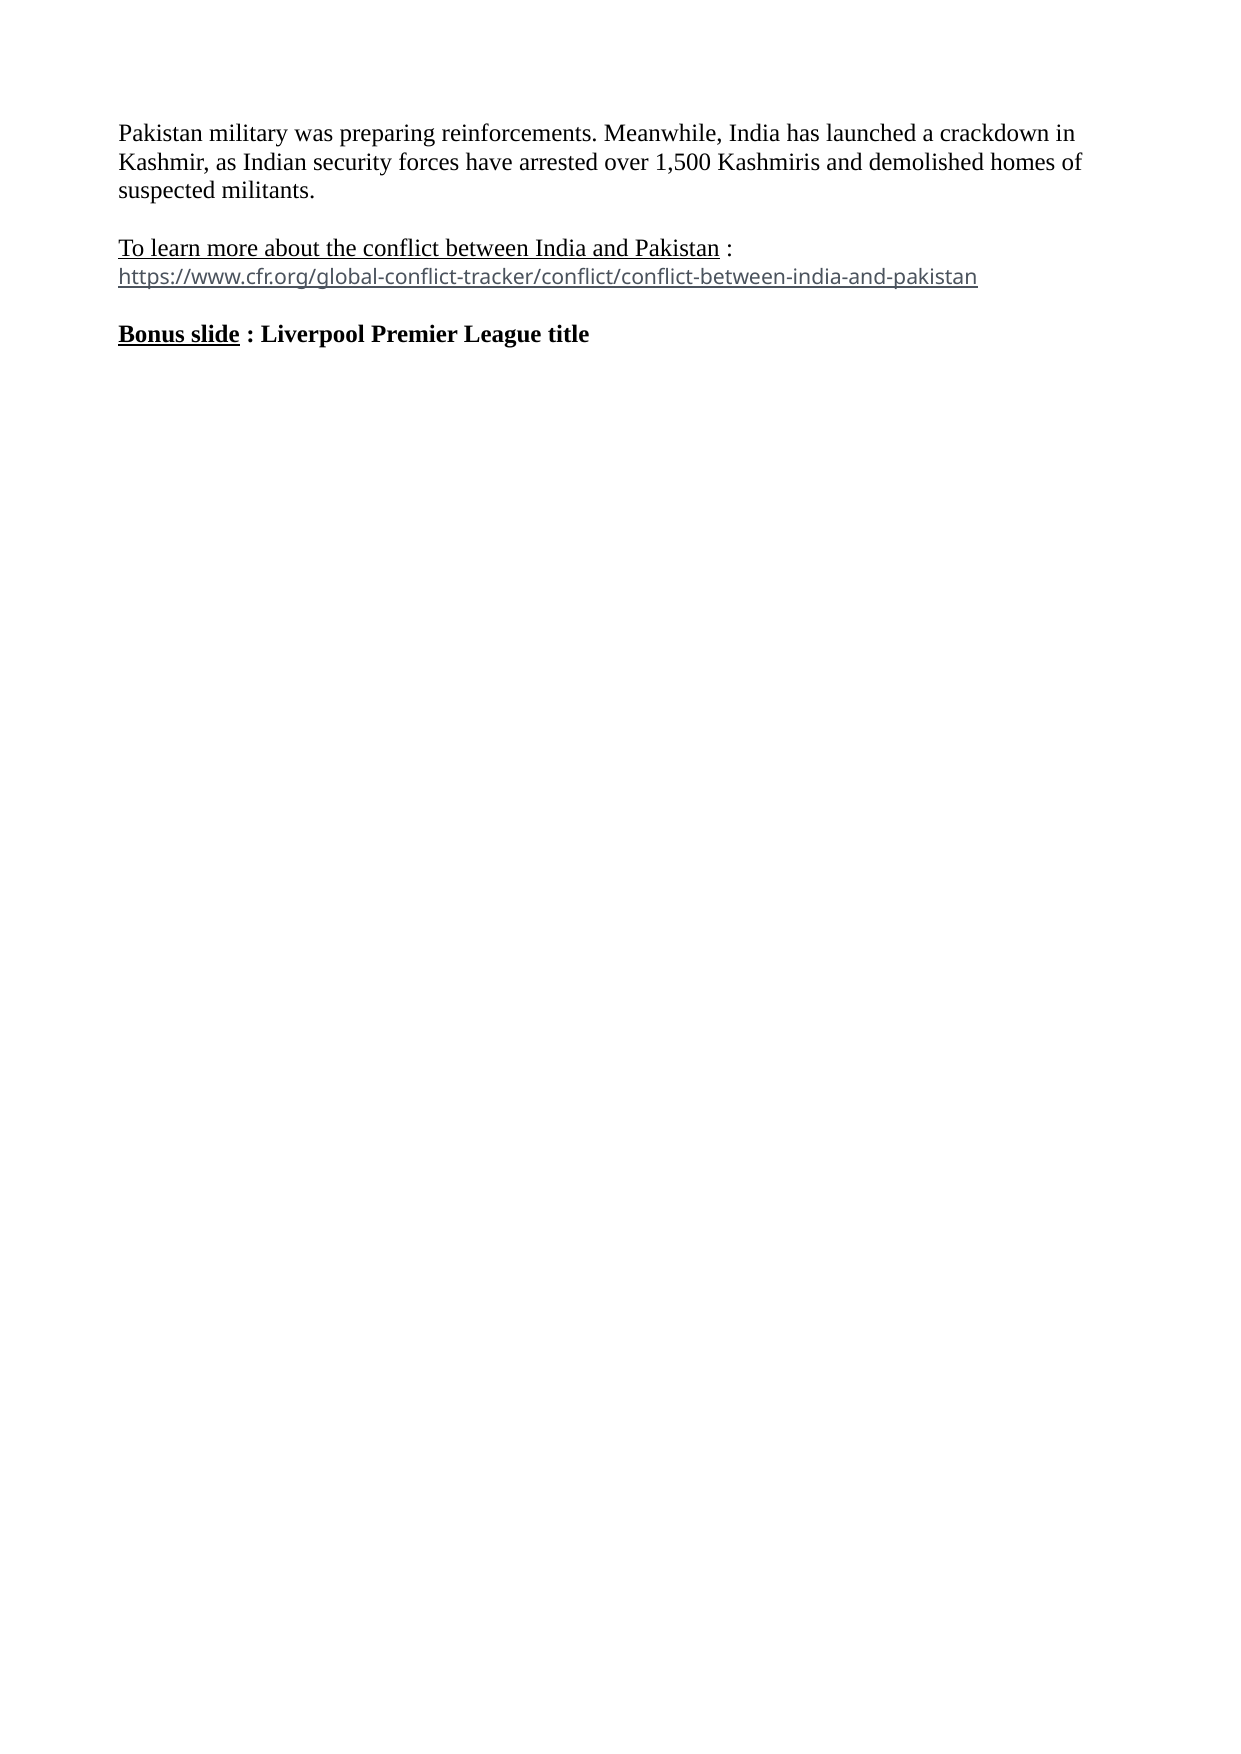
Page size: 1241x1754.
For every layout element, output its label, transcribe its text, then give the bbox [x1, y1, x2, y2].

text Bonus slide : Liverpool Premier League title [118, 319, 1122, 348]
text https://www.cfr.org/global-conflict-tracker/conflict/conflict-between-india-and-pakistan [118, 262, 1122, 291]
text To learn more about the conflict between India and Pakistan : [118, 233, 1122, 262]
text Pakistan military was preparing reinforcements. Meanwhile, India has launched a crackdown in Kashmir, as Indian security forces have arrested over 1,500 Kashmiris and demolished homes of suspected militants. [118, 118, 1122, 204]
